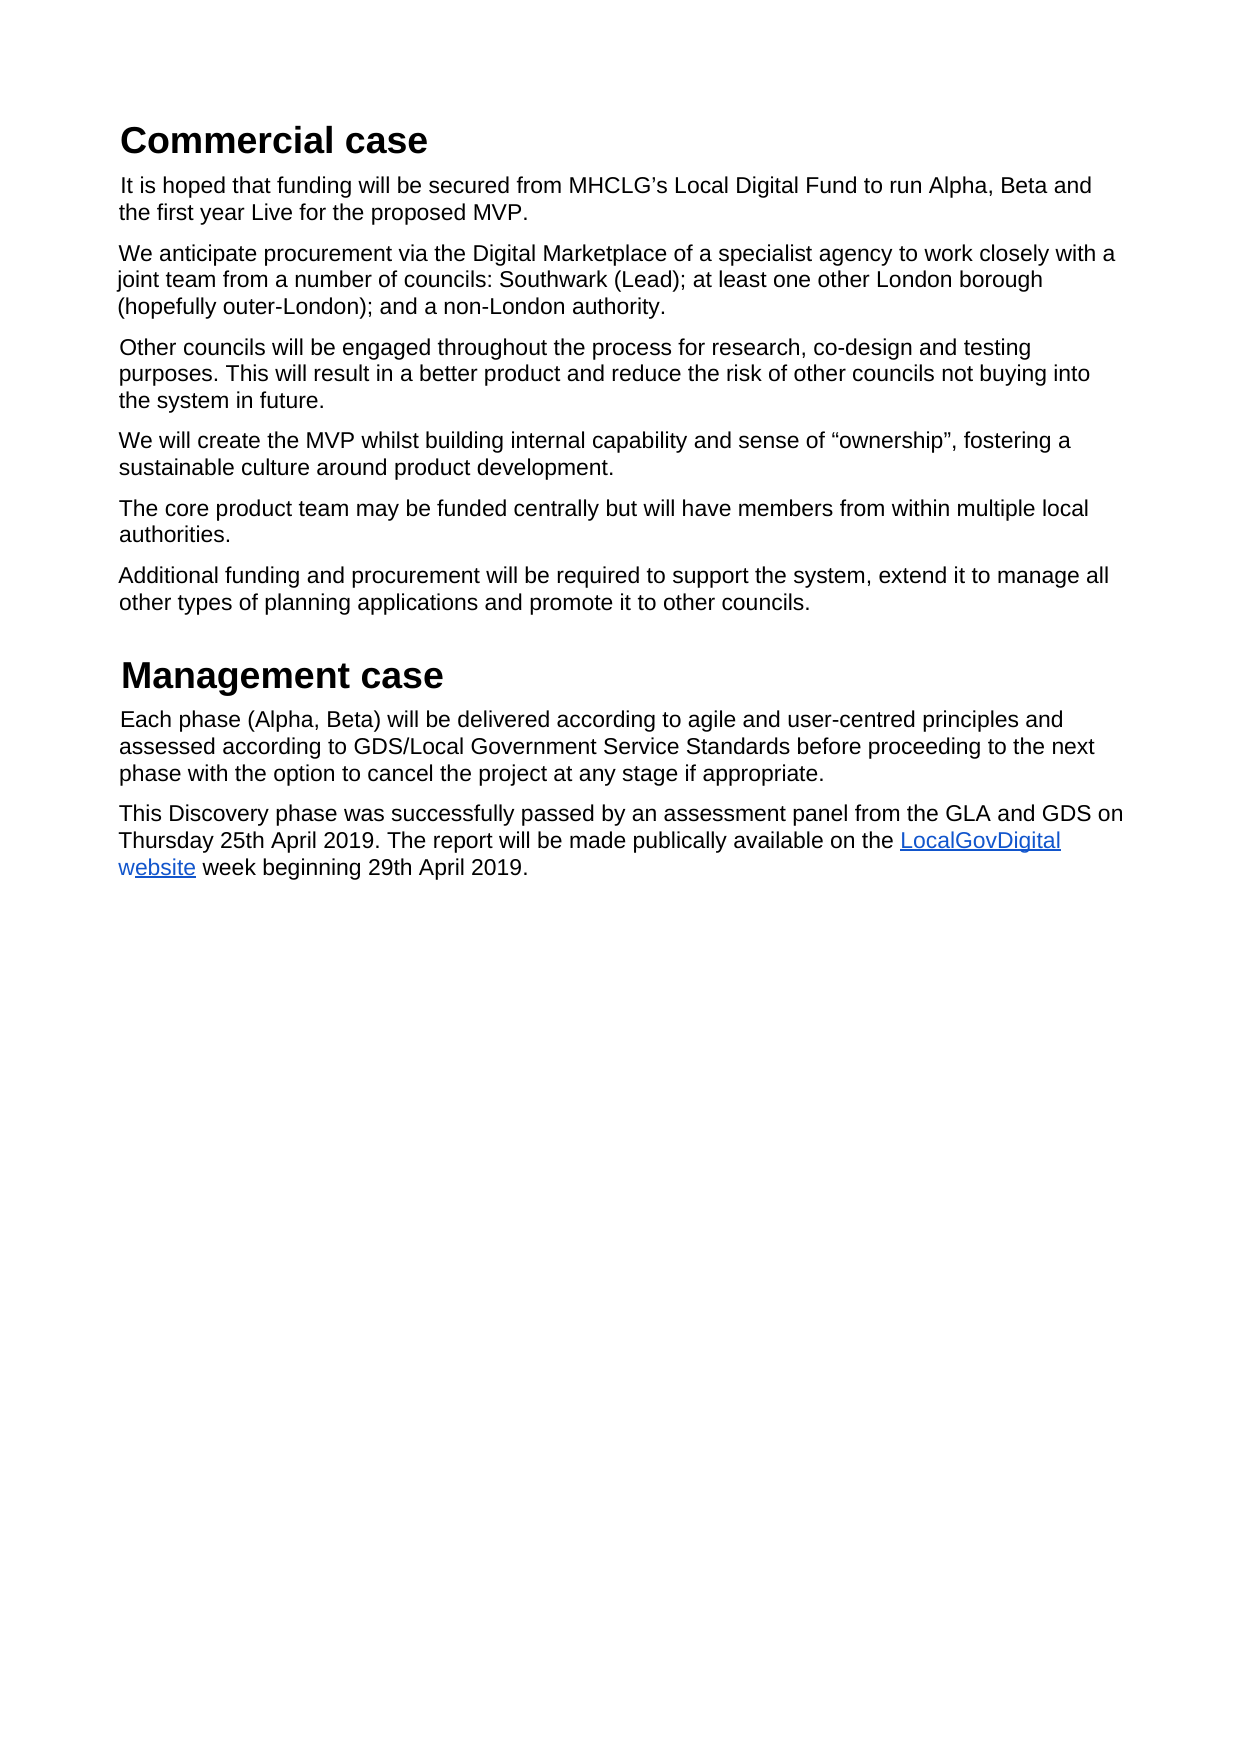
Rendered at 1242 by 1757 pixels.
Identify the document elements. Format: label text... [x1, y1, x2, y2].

text We anticipate procurement via the Digital Marketplace of a specialist agency to work closely with a joint team from a number of councils: Southwark (Lead); at least one other London borough (hopefully outer-London); and a non-London authority. [117, 239, 1120, 319]
subtitle Commercial case [120, 118, 1128, 161]
text Additional funding and procurement will be required to support the system, extend it to manage all other types of planning applications and promote it to other councils. [118, 562, 1111, 615]
text This Discovery phase was successfully passed by an assessment panel from the GLA and GDS on Thursday 25th April 2019. The report will be made publically available on the LocalGovDigital website week beginning 29th April 2019. [118, 800, 1128, 880]
text Other councils will be engaged throughout the process for research, co-design and testing purposes. This will result in a better product and reduce the risk of other councils not buying into the system in future. [118, 333, 1094, 413]
text The core product team may be funded centrally but will have members from within multiple local authorities. [119, 494, 1091, 548]
text We will create the MVP whilst building internal capability and sense of “ownership”, fostering a sustainable culture around product development. [118, 427, 1075, 481]
text It is hoped that funding will be secured from MHCLG’s Local Digital Fund to run Alpha, Beta and the first year Live for the proposed MVP. [118, 172, 1094, 226]
text Each phase (Alpha, Beta) will be delivered according to agile and user-centred principles and assessed according to GDS/Local Government Service Standards before proceeding to the next phase with the option to cancel the project at any stage if appropriate. [119, 706, 1096, 786]
subtitle Management case [121, 653, 1128, 696]
